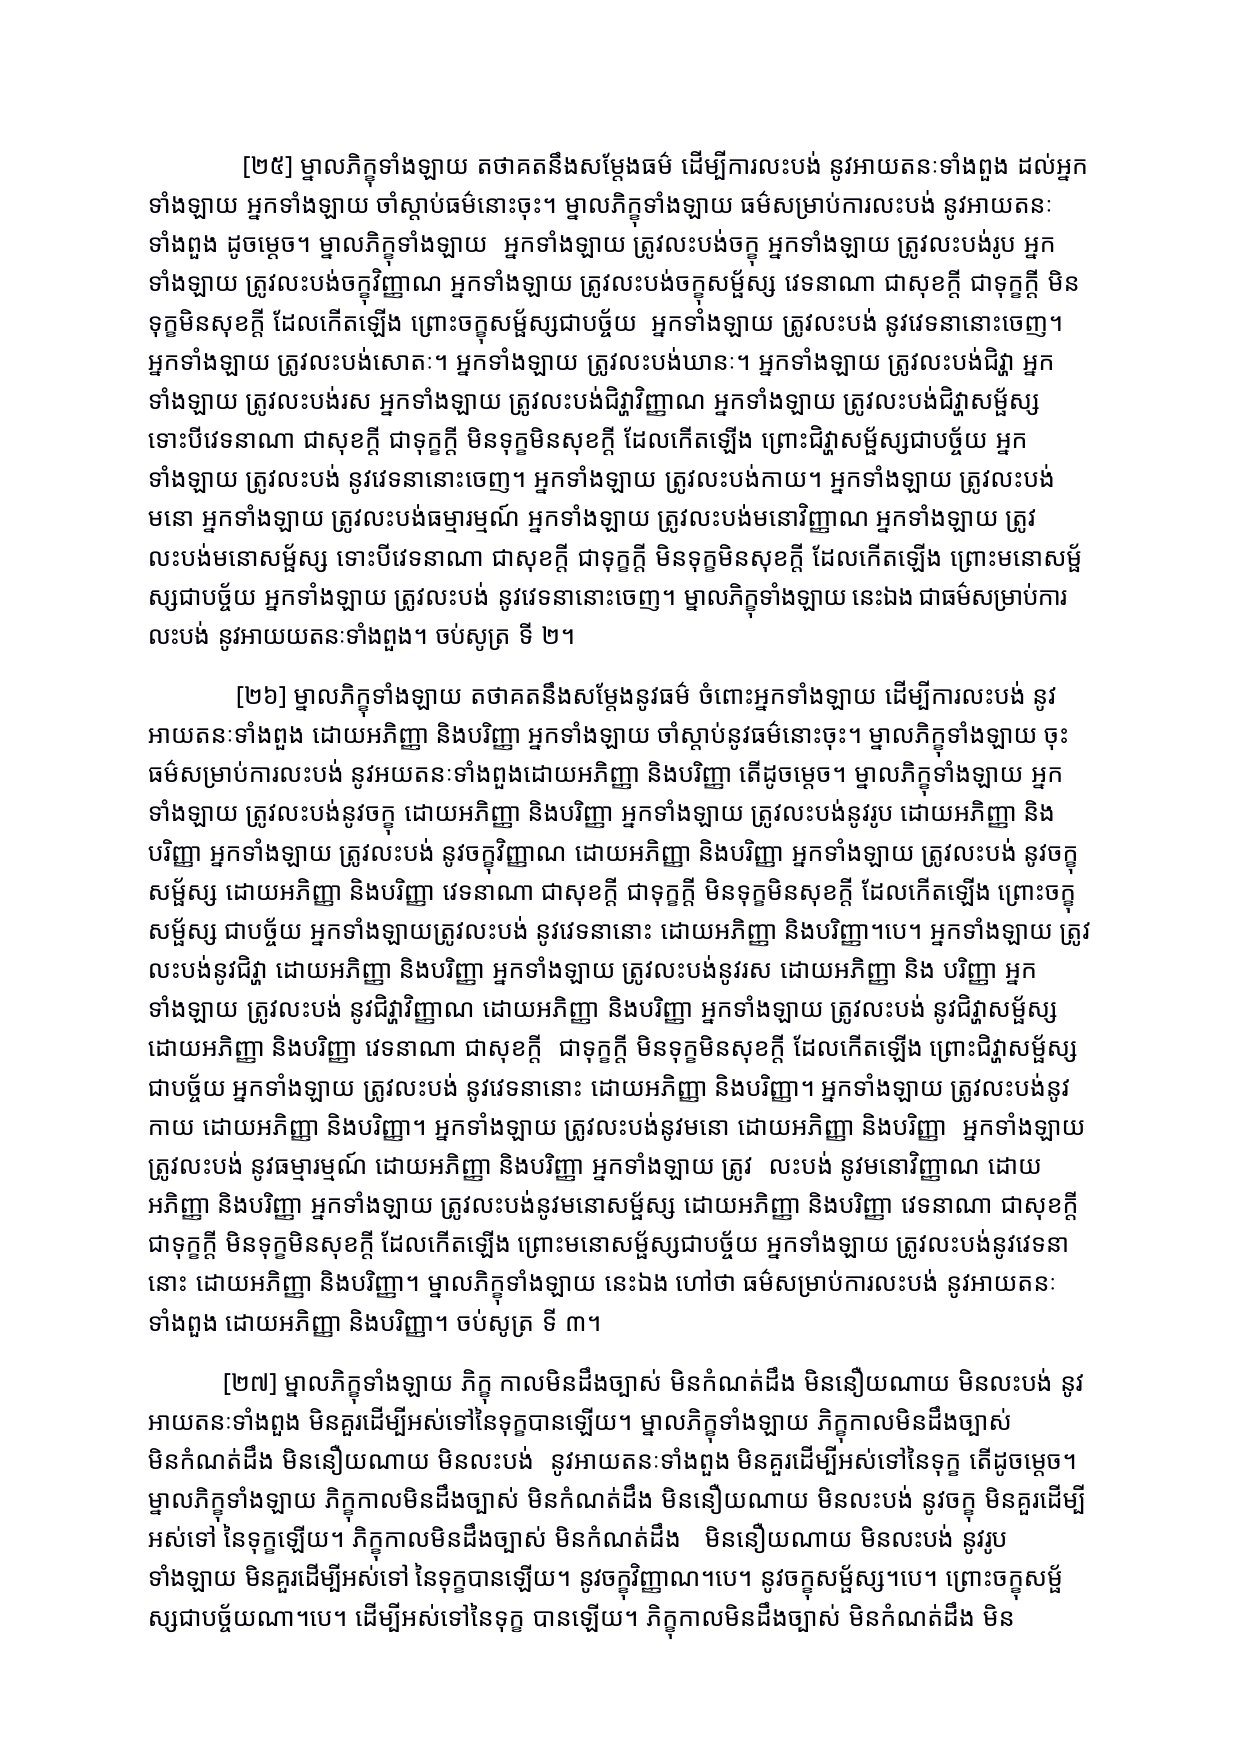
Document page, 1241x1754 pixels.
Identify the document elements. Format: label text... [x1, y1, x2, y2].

text [២៧] ម្នាលភិក្ខុទាំងឡាយ ភិក្ខុ កាលមិនដឹងច្បាស់ មិនកំណត់ដឹង មិននឿយ​ណាយ មិនលះបង់ នូវអាយតនៈទាំងពួង មិនគួរដើម្បីអស់ទៅនៃទុក្ខបានឡើយ។ ម្នាល​ភិក្ខុទាំងឡាយ ភិក្ខុកាលមិនដឹងច្បាស់ មិនកំណត់ដឹង មិននឿយណាយ មិនលះបង់ នូវ​អាយតនៈទាំងពួង ​មិនគួរដើម្បីអស់ទៅនៃទុក្ខ តើដូចម្តេច។ ម្នាលភិក្ខុទាំងឡាយ ភិក្ខុ​កាល​មិនដឹងច្បាស់ មិនកំណត់ដឹង មិននឿយណាយ មិនលះបង់ នូវចក្ខុ មិនគួរដើម្បី​អស់​ទៅ នៃ​ទុក្ខឡើយ។ ភិក្ខុកាលមិនដឹងច្បាស់ មិនកំណត់ដឹង មិននឿយណាយ មិនលះបង់ នូវ​រូបទាំងឡាយ មិនគួរដើម្បីអស់ទៅ នៃទុក្ខបានឡើយ។ នូវចក្ខុវិញ្ញាណ។បេ។ នូវ​ចក្ខុ​សម្ផ័ស្ស។បេ។​ ព្រោះចក្ខុសម្ផ័ស្សជាបច្ច័យណា។បេ។ ដើម្បីអស់ទៅនៃទុក្ខ បានឡើយ។ ភិក្ខុ​កាលមិនដឹងច្បាស់ មិនកំណត់ដឹង មិននឿយណាយ មិនលះបង់ នូវ ជិវ្ហា មិនគួរ​ដើម្បីអស់ទៅ នៃទុក្ខបានឡើយ នូវរសទាំងឡាយ។បេ។ នូវជិវ្ហាវិញ្ញាណ។បេ។ នូវ​ជិវ្ហាសម្ផ័ស្ស​។បេ។ ទោះបីវេទនាណា ជាសុខក្តី ជាទុក្ខក្តី មិនទុក្ខមិនសុខក្តី ដែល​កើតឡើង ព្រោះជិវ្ហាសម្ផ័ស្សជាបច្ច័យ ភិក្ខុកាលមិនដឹងច្បាស់ មិនកំណត់ដឹង មិននឿយ​ណាយ មិន​លះ​បង់ នូវវេទនានោះ មិនគួរដើម្បីអស់ទៅនៃទុក្ខបានឡើយ​។ ភិក្ខុ កាល​មិនដឹងច្បាស់ មិន​កំណត់ដឹង មិននឿយណាយ មិនលះបង់​ នូវកាយ និងមនោ មិនគួរ​ដើម្បីអស់ទៅ នៃទុក្ខ​បានឡើយ នូវធម្មារម្មណ៍។បេ។ នូវមនោវិញ្ញាណ។បេ។ ​នូវមនោ សម្ផ័ស្ស។បេ។ ទោះបី​វេទនាណា ជាសុខក្តី ជាទុក្ខក្តី មិនទុក្ខមិនសុខក្តី ដែលកើតឡើង ព្រោះ​មនោសម្ផ័ស្ស​ជាបច្ច័យ​ ភិក្ខុកាលមិនដឹងច្បាស់​ មិនកំណត់ដឹង មិននឿយណាយ មិនលះ​បង់ នូវវេទនានោះ មិនគួរដើម្បីអស់ទៅនៃទុក្ខបានឡើយ។ ម្នាលភិក្ខុទាំងឡាយ ភិក្ខុ​កាល​មិនដឹងច្បាស់ មិនកំណត់ដឹង មិននឿយណាយ​ មិនលះបង់ នូវអាយតនៈ​ទាំងពួង ​នេះ​ឯង មិនគួរដើម្បីអស់ទៅនៃទុក្ខបានឡើយ។ [148, 1364, 1093, 1633]
text [២៥] ម្នាលភិក្ខុទាំងឡាយ តថាគតនឹងសម្តែងធម៌ ដើម្បីការលះបង់ ​នូវអាយតនៈទាំងពួង ដល់អ្នកទាំងឡាយ អ្នកទាំងឡាយ ចាំស្តាប់ធម៌នោះចុះ។ ម្នាលភិក្ខុទាំងឡាយ ធម៌សម្រាប់ការលះបង់ នូវអាយតនៈទាំងពួង ដូចម្តេច។ ម្នាលភិក្ខុទាំងឡាយ អ្នកទាំងឡាយ ត្រូវលះបង់ចក្ខុ អ្នកទាំងឡាយ ត្រូវលះបង់រូប អ្នកទាំងឡាយ ត្រូវលះបង់ចក្ខុវិញ្ញាណ អ្នកទាំងឡាយ ត្រូវលះបង់ចក្ខុសម្ផ័ស្ស វេទនាណា ជាសុខក្តី ជាទុក្ខក្តី មិនទុក្ខមិនសុខក្តី ដែលកើតឡើង​ ព្រោះចក្ខុសម្ផ័ស្ស​ជាបច្ច័យ អ្នកទាំងឡាយ ត្រូវលះបង់​ នូវវេទនានោះចេញ។ អ្នកទាំងឡាយ ត្រូវលះបង់សោតៈ។ អ្នកទាំងឡាយ ត្រូវលះបង់​ឃានៈ។ អ្នកទាំងឡាយ ត្រូវលះបង់ជិវ្ហា អ្នកទាំងឡាយ ត្រូវលះបង់រស អ្នកទាំងឡាយ ត្រូវលះបង់ជិវ្ហាវិញ្ញាណ អ្នកទាំងឡាយ ត្រូវលះបង់ជិវ្ហាសម្ផ័ស្ស ទោះបីវេទនាណា ជាសុខក្តី ជាទុក្ខក្តី មិនទុក្ខមិនសុខក្តី ដែលកើតឡើង​ ព្រោះជិវ្ហាសម្ផ័ស្សជាបច្ច័យ អ្នកទាំងឡាយ ត្រូវលះបង់ នូវវេទនា​នោះចេញ។ អ្នកទាំងឡាយ ត្រូវលះបង់កាយ។ អ្នកទាំងឡាយ ត្រូវលះបង់មនោ អ្នកទាំងឡាយ ត្រូវលះបង់ធម្មារម្មណ៍ អ្នកទាំងឡាយ ត្រូវលះបង់មនោវិញ្ញាណ អ្នកទាំងឡាយ ត្រូវលះបង់មនោសម្ផ័ស្ស ទោះបីវេទនាណា ជាសុខក្តី ជាទុក្ខក្តី មិនទុក្ខមិនសុខក្តី ដែលកើតឡើង ព្រោះមនោ​សម្ផ័ស្សជាបច្ច័យ អ្នកទាំងឡាយ ត្រូវលះបង់ នូវវេទនានោះចេញ។ ម្នាលភិក្ខុទាំងឡាយ នេះឯង ជាធម៌សម្រាប់ការលះបង់ នូវអាយយតនៈទាំងពួង។ ចប់សូត្រ ទី ២។ [148, 148, 1093, 652]
text [២៦] ម្នាលភិក្ខុទាំងឡាយ​ តថាគតនឹងសម្តែងនូវធម៌ ចំពោះអ្នកទាំងឡាយ ដើម្បីការលះបង់ នូវអាយតនៈទាំងពួង ដោយអភិញ្ញា និងបរិញ្ញា អ្នកទាំងឡាយ ចាំស្តាប់​នូវធម៌នោះចុះ។ ម្នាលភិក្ខុទាំងឡាយ ចុះធម៌សម្រាប់ការលះបង់ នូវអយតនៈទាំងពួង​ដោយអភិញ្ញា និងបរិញ្ញា តើដូចម្តេច។ ម្នាលភិក្ខុទាំងឡាយ អ្នកទាំងឡាយ ត្រូវលះបង់​នូវចក្ខុ ដោយអភិញ្ញា និងបរិញ្ញា អ្នកទាំងឡាយ ត្រូវលះបង់នូវរូប ដោយអភិញ្ញា និងបរិញ្ញា អ្នកទាំងឡាយ ត្រូវលះបង់ នូវចក្ខុវិញ្ញាណ ដោយអភិញ្ញា និងបរិញ្ញា អ្នកទាំងឡាយ ត្រូវលះបង់ នូវចក្ខុសម្ផ័ស្ស ដោយអភិញ្ញា និងបរិញ្ញា វេទនាណា ជាសុខក្តី ជាទុក្ខក្តី មិនទុក្ខមិនសុខក្តី ដែលកើតឡើង ព្រោះចក្ខុសម្ផ័ស្ស ជាបច្ច័យ អ្នកទាំងឡាយ​ត្រូវលះបង់ នូវវេទនានោះ ដោយអភិញ្ញា និងបរិញ្ញា។បេ។ អ្នកទាំងឡាយ ត្រូវលះបង់​នូវជិវ្ហា ដោយអភិញ្ញា និងបរិញ្ញា អ្នកទាំងឡាយ ត្រូវលះបង់នូវរស ដោយអភិញ្ញា និង បរិញ្ញា អ្នកទាំងឡាយ ត្រូវលះបង់ នូវជិវ្ហាវិញ្ញាណ ដោយអភិញ្ញា និងបរិញ្ញា អ្នកទាំង​ឡាយ ត្រូវលះបង់ នូវជិវ្ហាសម្ផ័ស្ស ដោយអភិញ្ញា និងបរិញ្ញា វេទនាណា ជាសុខក្តី ជាទុក្ខក្តី មិនទុក្ខមិនសុខក្តី ដែលកើតឡើង ព្រោះជិវ្ហាសម្ផ័ស្សជាបច្ច័យ អ្នកទាំងឡាយ ត្រូវលះបង់ នូវវេទនានោះ ដោយអភិញ្ញា និងបរិញ្ញា។ អ្នកទាំងឡាយ ត្រូវលះបង់នូវកាយ ដោយអភិញ្ញា និងបរិញ្ញា។ អ្នកទាំងឡាយ ត្រូវលះបង់នូវមនោ ដោយអភិញ្ញា និងបរិញ្ញា អ្នកទាំងឡាយ ត្រូវលះបង់ នូវធម្មារម្មណ៍ ដោយអភិញ្ញា និងបរិញ្ញា អ្នកទាំងឡាយ ត្រូវ លះបង់ នូវមនោវិញ្ញាណ ដោយអភិញ្ញា និងបរិញ្ញា អ្នកទាំងឡាយ ត្រូវលះបង់​នូវ​មនោសម្ផ័ស្ស ដោយអភិញ្ញា និងបរិញ្ញា វេទនាណា ជាសុខក្តី​ ជាទុក្ខក្តី មិនទុក្ខមិនសុខក្តី ដែលកើតឡើង ព្រោះមនោសម្ផ័ស្សជាបច្ច័យ អ្នកទាំងឡាយ ត្រូវលះបង់នូវវេទនានោះ ដោយអភិញ្ញា និងបរិញ្ញា។ ម្នាលភិក្ខុទាំងឡាយ នេះឯង ហៅ​ថា ធម៌សម្រាប់ការលះបង់ នូវអាយតនៈទាំងពួង ដោយអភិញ្ញា និងបរិញ្ញា។ ចប់សូត្រ ទី ៣។ [148, 678, 1093, 1338]
